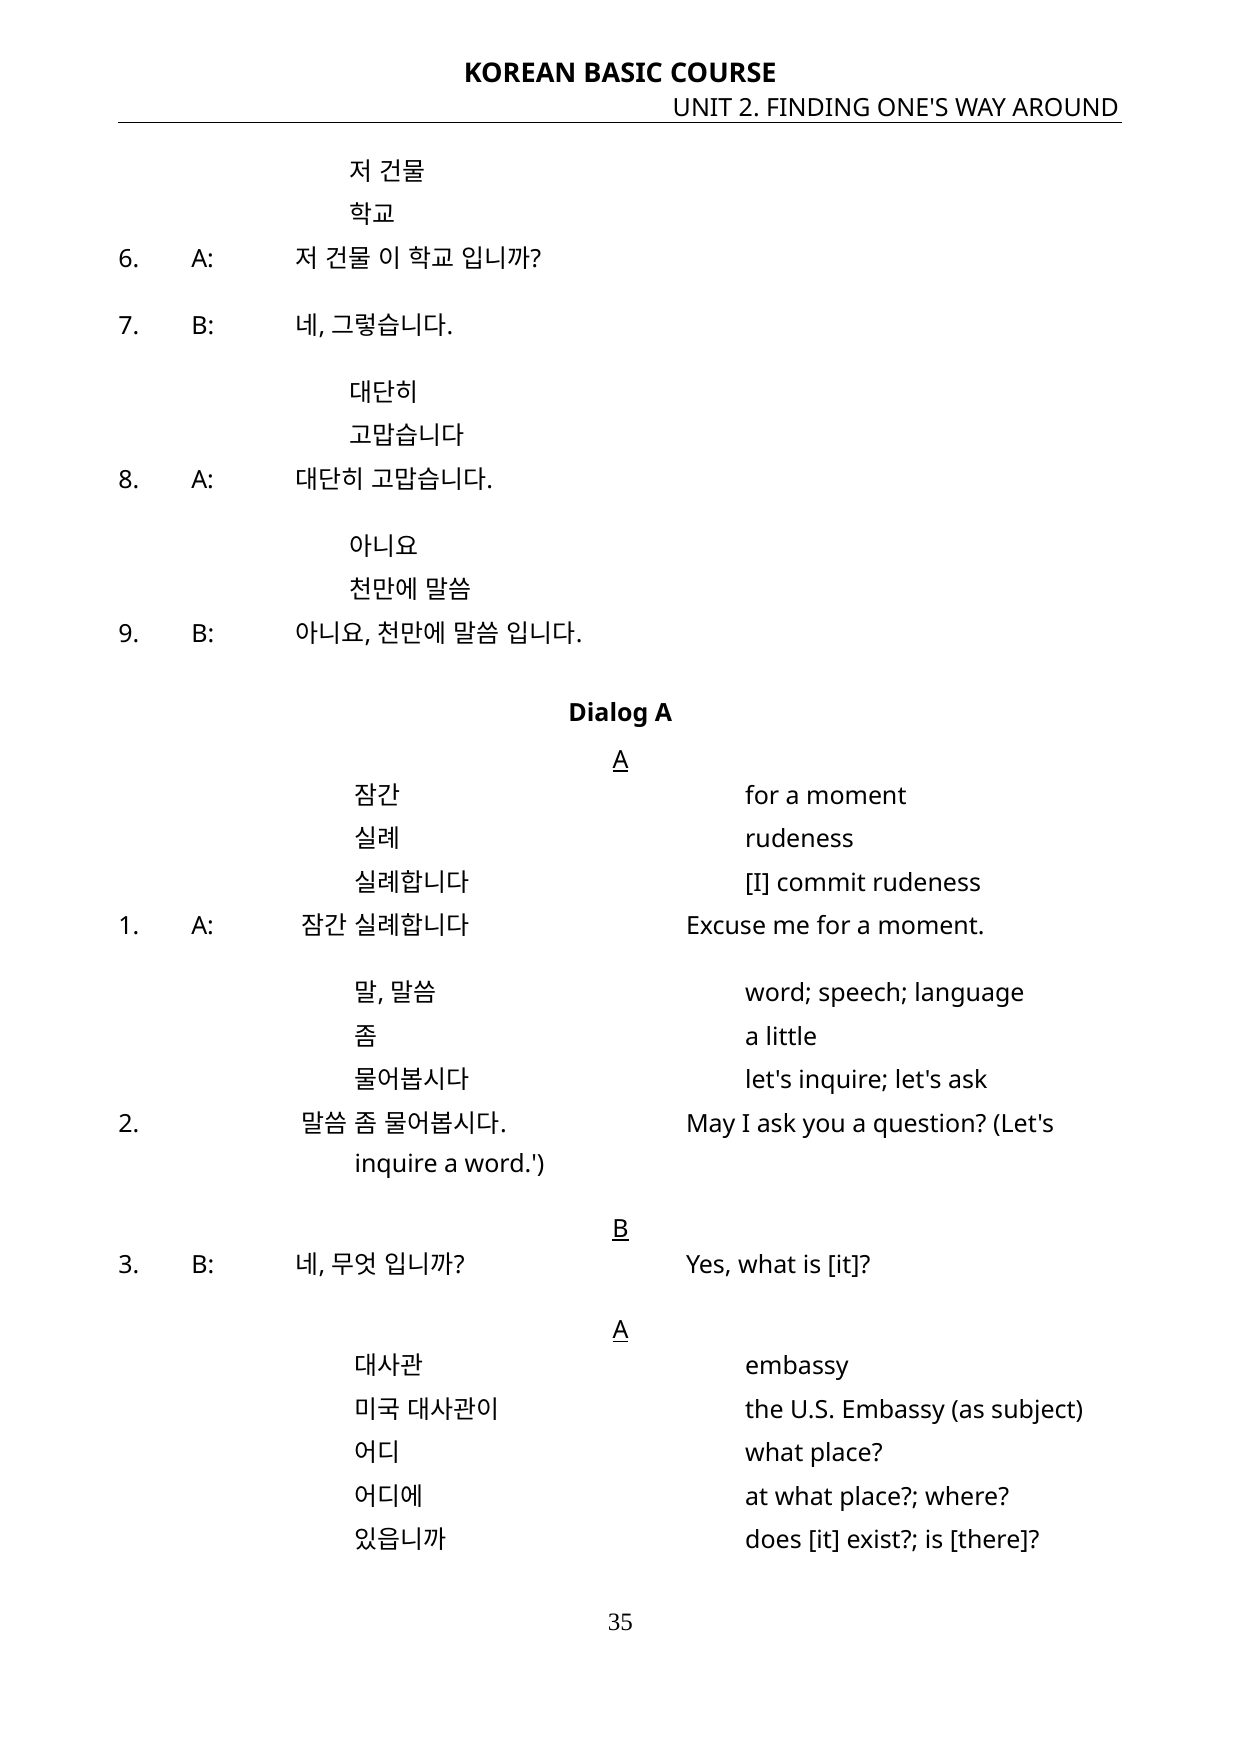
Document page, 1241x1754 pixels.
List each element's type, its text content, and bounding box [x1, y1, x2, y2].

text 잠간 for a moment 실례 rudeness 실례합니다 [I] commit rudeness 1. A: 잠간 실례합니다 Excuse me for a moment. [118, 775, 1122, 942]
text 7. B: 네, 그렇습니다. [118, 305, 1122, 341]
subtitle Dialog A [118, 695, 1122, 729]
text 말, 말씀 word; speech; language 좀 a little 물어봅시다 let's inquire; let's ask 2. 말씀 좀 물어봅시다. May I ask you a question? (Let's inquire a word.') [118, 973, 1122, 1180]
text 대단히 고맙습니다 8. A: 대단히 고맙습니다. [118, 372, 1122, 495]
text A [118, 1312, 1122, 1346]
text 저 건물 학교 6. A: 저 건물 이 학교 입니까? [118, 151, 1122, 274]
text B [118, 1211, 1122, 1245]
text A [118, 741, 1122, 775]
text 3. B: 네, 무엇 입니까? Yes, what is [it]? [118, 1245, 1122, 1281]
text 대사관 embassy 미국 대사관이 the U.S. Embassy (as subject) 어디 what place? 어디에 at what place?; where? 있읍니까 does [it] exist?; is [there]? [118, 1346, 1122, 1556]
text 아니요 천만에 말씀 9. B: 아니요, 천만에 말씀 입니다. [118, 526, 1122, 649]
